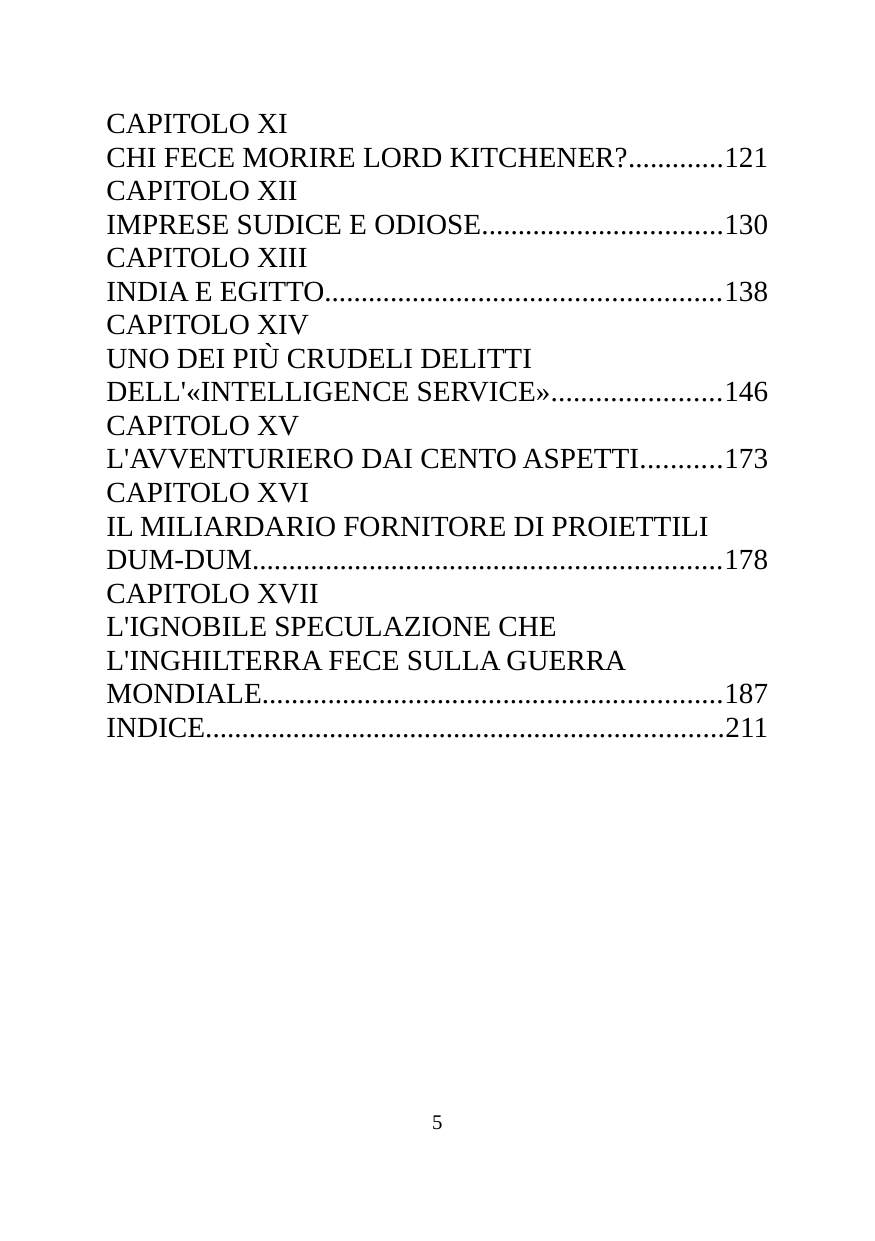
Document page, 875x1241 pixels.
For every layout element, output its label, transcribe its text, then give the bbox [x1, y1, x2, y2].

text CAPITOLO XI CHI FECE MORIRE LORD KITCHENER? 121 [106, 106, 768, 173]
text CAPITOLO XIII INDIA E EGITTO 138 [106, 240, 768, 307]
text CAPITOLO XVII L'IGNOBILE SPECULAZIONE CHE L'INGHILTERRA FECE SULLA GUERRA MONDIALE 187 [106, 576, 768, 710]
text INDICE 211 [106, 710, 768, 743]
text CAPITOLO XIV UNO DEI PIÙ CRUDELI DELITTI DELL'«INTELLIGENCE SERVICE» 146 [106, 307, 768, 408]
text CAPITOLO XII IMPRESE SUDICE E ODIOSE 130 [106, 173, 768, 240]
text CAPITOLO XVI IL MILIARDARIO FORNITORE DI PROIETTILI DUM-DUM 178 [106, 475, 768, 576]
text CAPITOLO XV L'AVVENTURIERO DAI CENTO ASPETTI 173 [106, 408, 768, 475]
